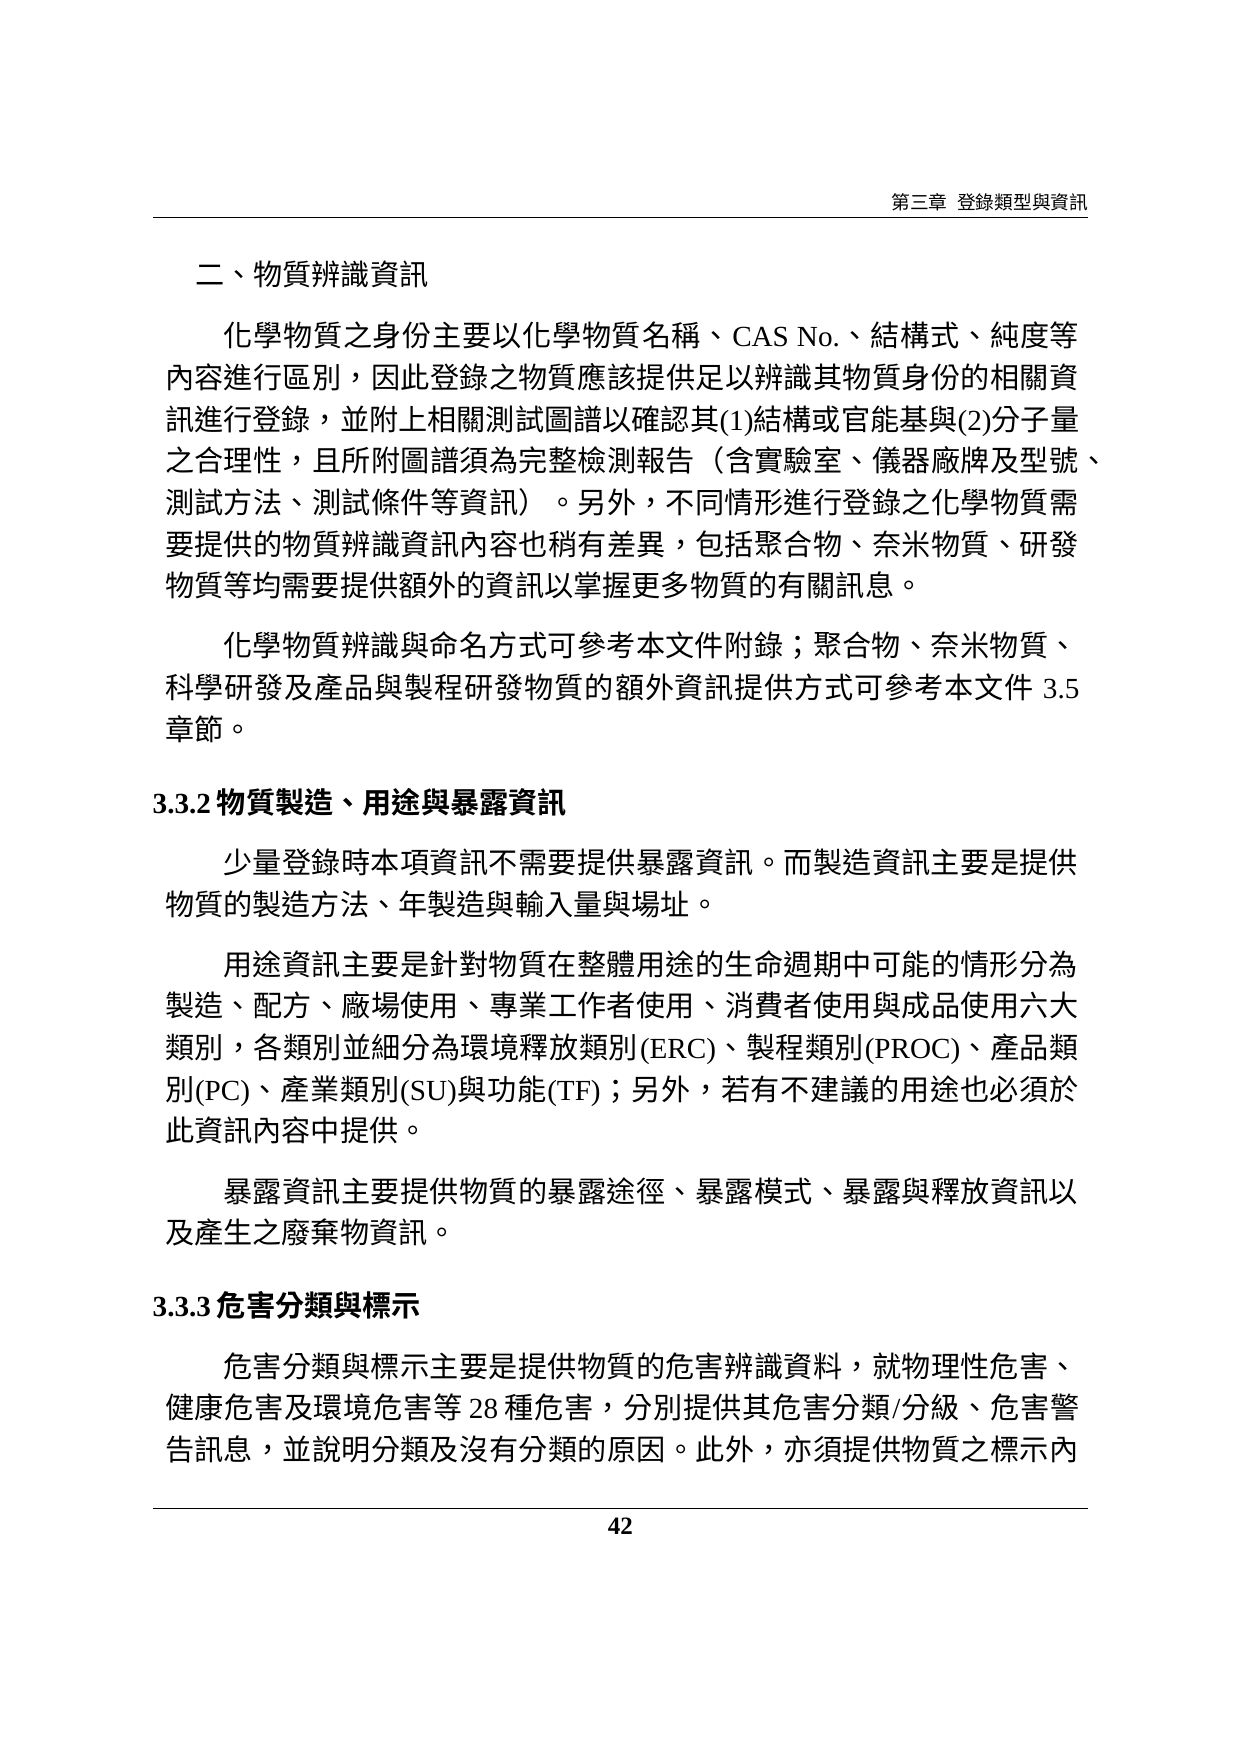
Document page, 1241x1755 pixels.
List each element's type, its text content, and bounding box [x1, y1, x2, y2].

text 二、物質辨識資訊 [195, 251, 1078, 294]
text 化學物質之身份主要以化學物質名稱、CAS No.、結構式、純度等內容進行區別，因此登錄之物質應該提供足以辨識其物質身份的相關資訊進行登錄，並附上相關測試圖譜以確認其(1)結構或官能基與(2)分子量之合理性，且所附圖譜須為完整檢測報告（含實驗室、儀器廠牌及型號、測試方法、測試條件等資訊）。另外，不同情形進行登錄之化學物質需要提供的物質辨識資訊內容也稍有差異，包括聚合物、奈米物質、研發物質等均需要提供額外的資訊以掌握更多物質的有關訊息。 [165, 313, 1079, 605]
text 少量登錄時本項資訊不需要提供暴露資訊。而製造資訊主要是提供物質的製造方法、年製造與輸入量與場址。 [165, 840, 1079, 923]
subtitle 3.3.2物質製造、用途與暴露資訊 [152, 779, 1088, 822]
subtitle 3.3.3危害分類與標示 [152, 1283, 1088, 1325]
text 危害分類與標示主要是提供物質的危害辨識資料，就物理性危害、健康危害及環境危害等28種危害，分別提供其危害分類/分級、危害警告訊息，並說明分類及沒有分類的原因。此外，亦須提供物質之標示內 [165, 1344, 1079, 1469]
text 化學物質辨識與命名方式可參考本文件附錄；聚合物、奈米物質、科學研發及產品與製程研發物質的額外資訊提供方式可參考本文件3.5章節。 [165, 623, 1079, 748]
text 暴露資訊主要提供物質的暴露途徑、暴露模式、暴露與釋放資訊以及產生之廢棄物資訊。 [165, 1169, 1079, 1252]
text 用途資訊主要是針對物質在整體用途的生命週期中可能的情形分為製造、配方、廠場使用、專業工作者使用、消費者使用與成品使用六大類別，各類別並細分為環境釋放類別(ERC)、製程類別(PROC)、產品類別(PC)、產業類別(SU)與功能(TF)；另外，若有不建議的用途也必須於此資訊內容中提供。 [165, 942, 1079, 1150]
